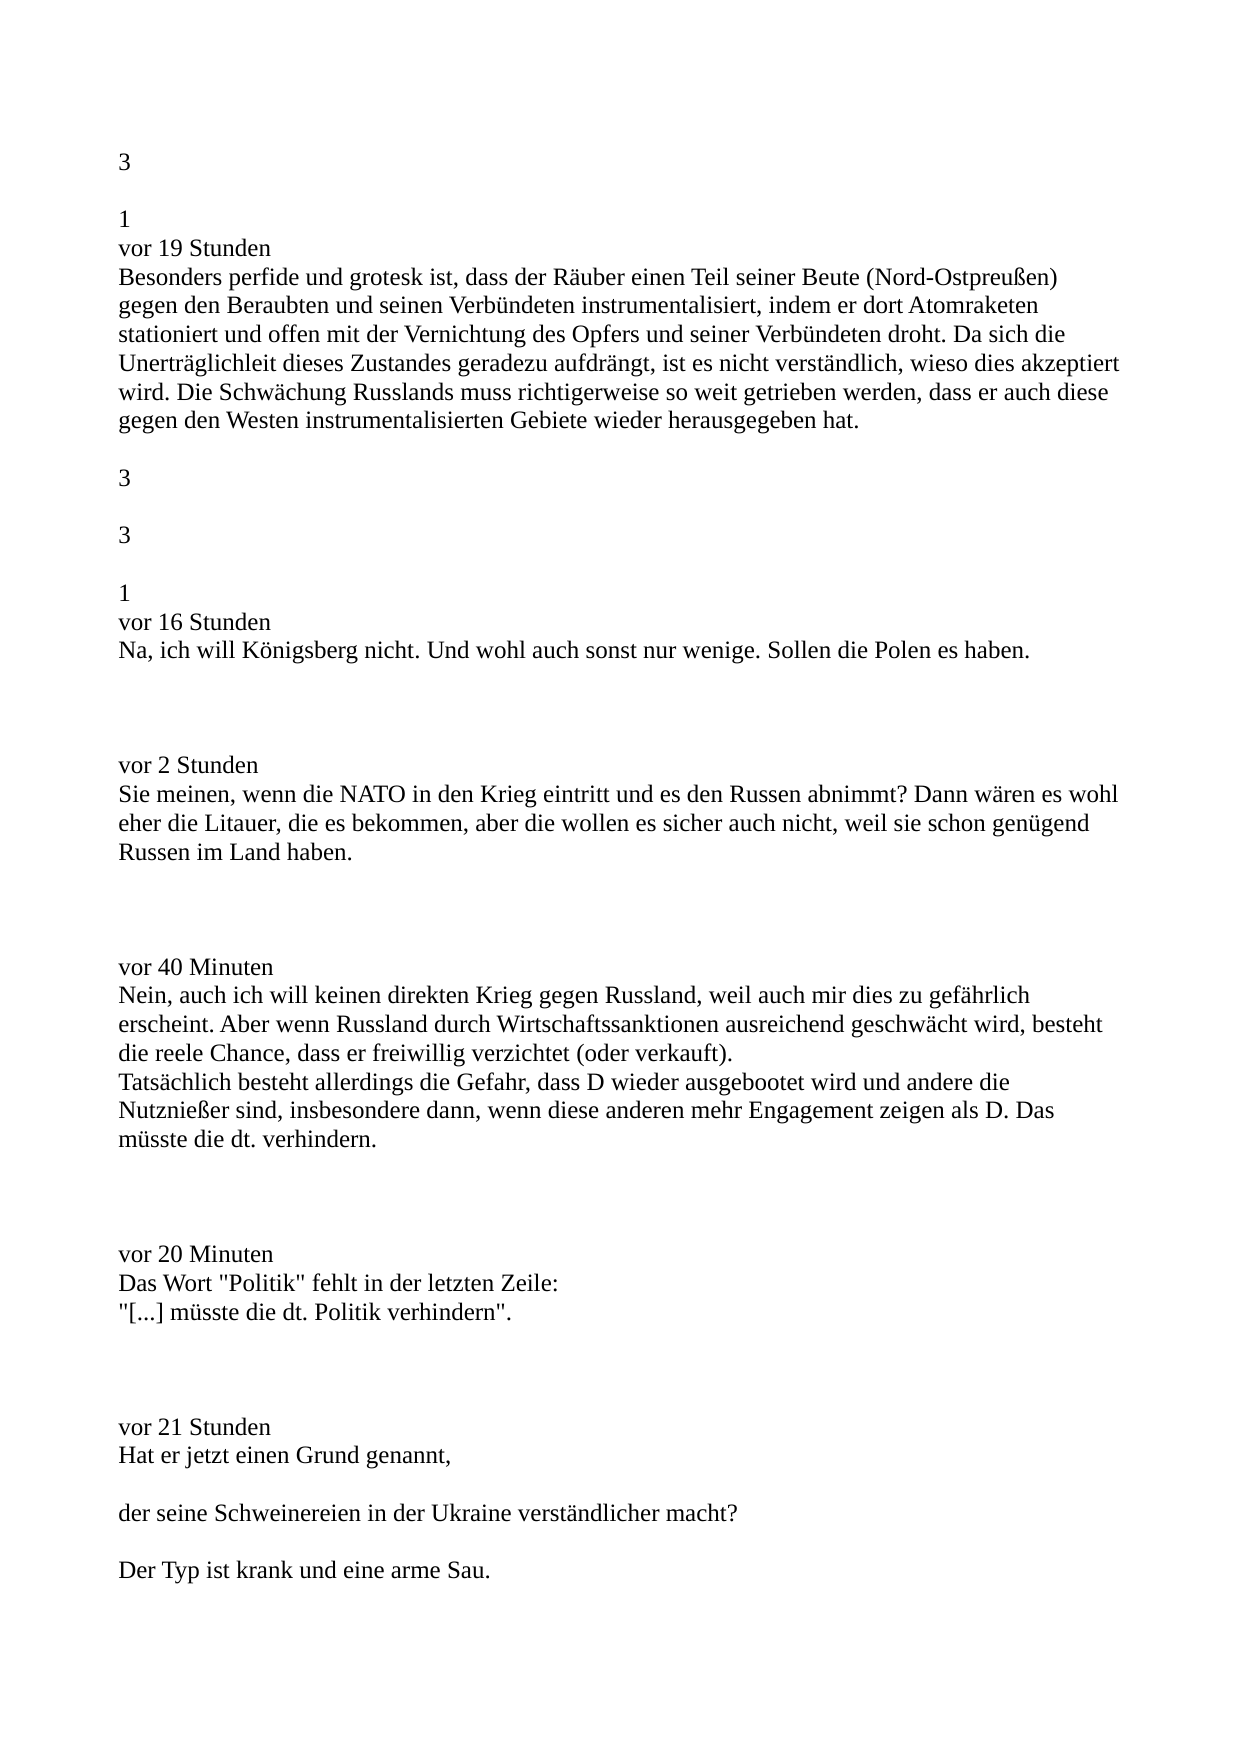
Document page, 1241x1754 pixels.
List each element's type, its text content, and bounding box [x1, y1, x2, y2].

text 1 [118, 204, 1122, 233]
text Tatsächlich besteht allerdings die Gefahr, dass D wieder ausgebootet wird und andere die Nutznießer sind, insbesondere dann, wenn diese anderen mehr Engagement zeigen als D. Das müsste die dt. verhindern. [118, 1067, 1122, 1153]
text vor 20 Minuten [118, 1239, 1122, 1268]
text 3 [118, 521, 1122, 549]
text vor 16 Stunden [118, 607, 1122, 636]
text Na, ich will Königsberg nicht. Und wohl auch sonst nur wenige. Sollen die Polen es haben. [118, 636, 1122, 664]
text Besonders perfide und grotesk ist, dass der Räuber einen Teil seiner Beute (Nord-Ostpreußen) gegen den Beraubten und seinen Verbündeten instrumentalisiert, indem er dort Atomraketen stationiert und offen mit der Vernichtung des Opfers und seiner Verbündeten droht. Da sich die Unerträglichleit dieses Zustandes geradezu aufdrängt, ist es nicht verständlich, wieso dies akzeptiert wird. Die Schwächung Russlands muss richtigerweise so weit getrieben werden, dass er auch diese gegen den Westen instrumentalisierten Gebiete wieder herausgegeben hat. [118, 262, 1122, 434]
text vor 21 Stunden [118, 1412, 1122, 1441]
text Das Wort "Politik" fehlt in der letzten Zeile: [118, 1268, 1122, 1297]
text vor 2 Stunden [118, 751, 1122, 779]
text der seine Schweinereien in der Ukraine verständlicher macht? [118, 1498, 1122, 1527]
text "[...] müsste die dt. Politik verhindern". [118, 1297, 1122, 1326]
text Hat er jetzt einen Grund genannt, [118, 1441, 1122, 1469]
text Nein, auch ich will keinen direkten Krieg gegen Russland, weil auch mir dies zu gefährlich erscheint. Aber wenn Russland durch Wirtschaftssanktionen ausreichend geschwächt wird, besteht die reele Chance, dass er freiwillig verzichtet (oder verkauft). [118, 981, 1122, 1067]
text 1 [118, 578, 1122, 607]
text Sie meinen, wenn die NATO in den Krieg eintritt und es den Russen abnimmt? Dann wären es wohl eher die Litauer, die es bekommen, aber die wollen es sicher auch nicht, weil sie schon genügend Russen im Land haben. [118, 779, 1122, 866]
text vor 40 Minuten [118, 952, 1122, 981]
text 3 [118, 463, 1122, 492]
text 3 [118, 147, 1122, 176]
text Der Typ ist krank und eine arme Sau. [118, 1556, 1122, 1584]
text vor 19 Stunden [118, 233, 1122, 262]
